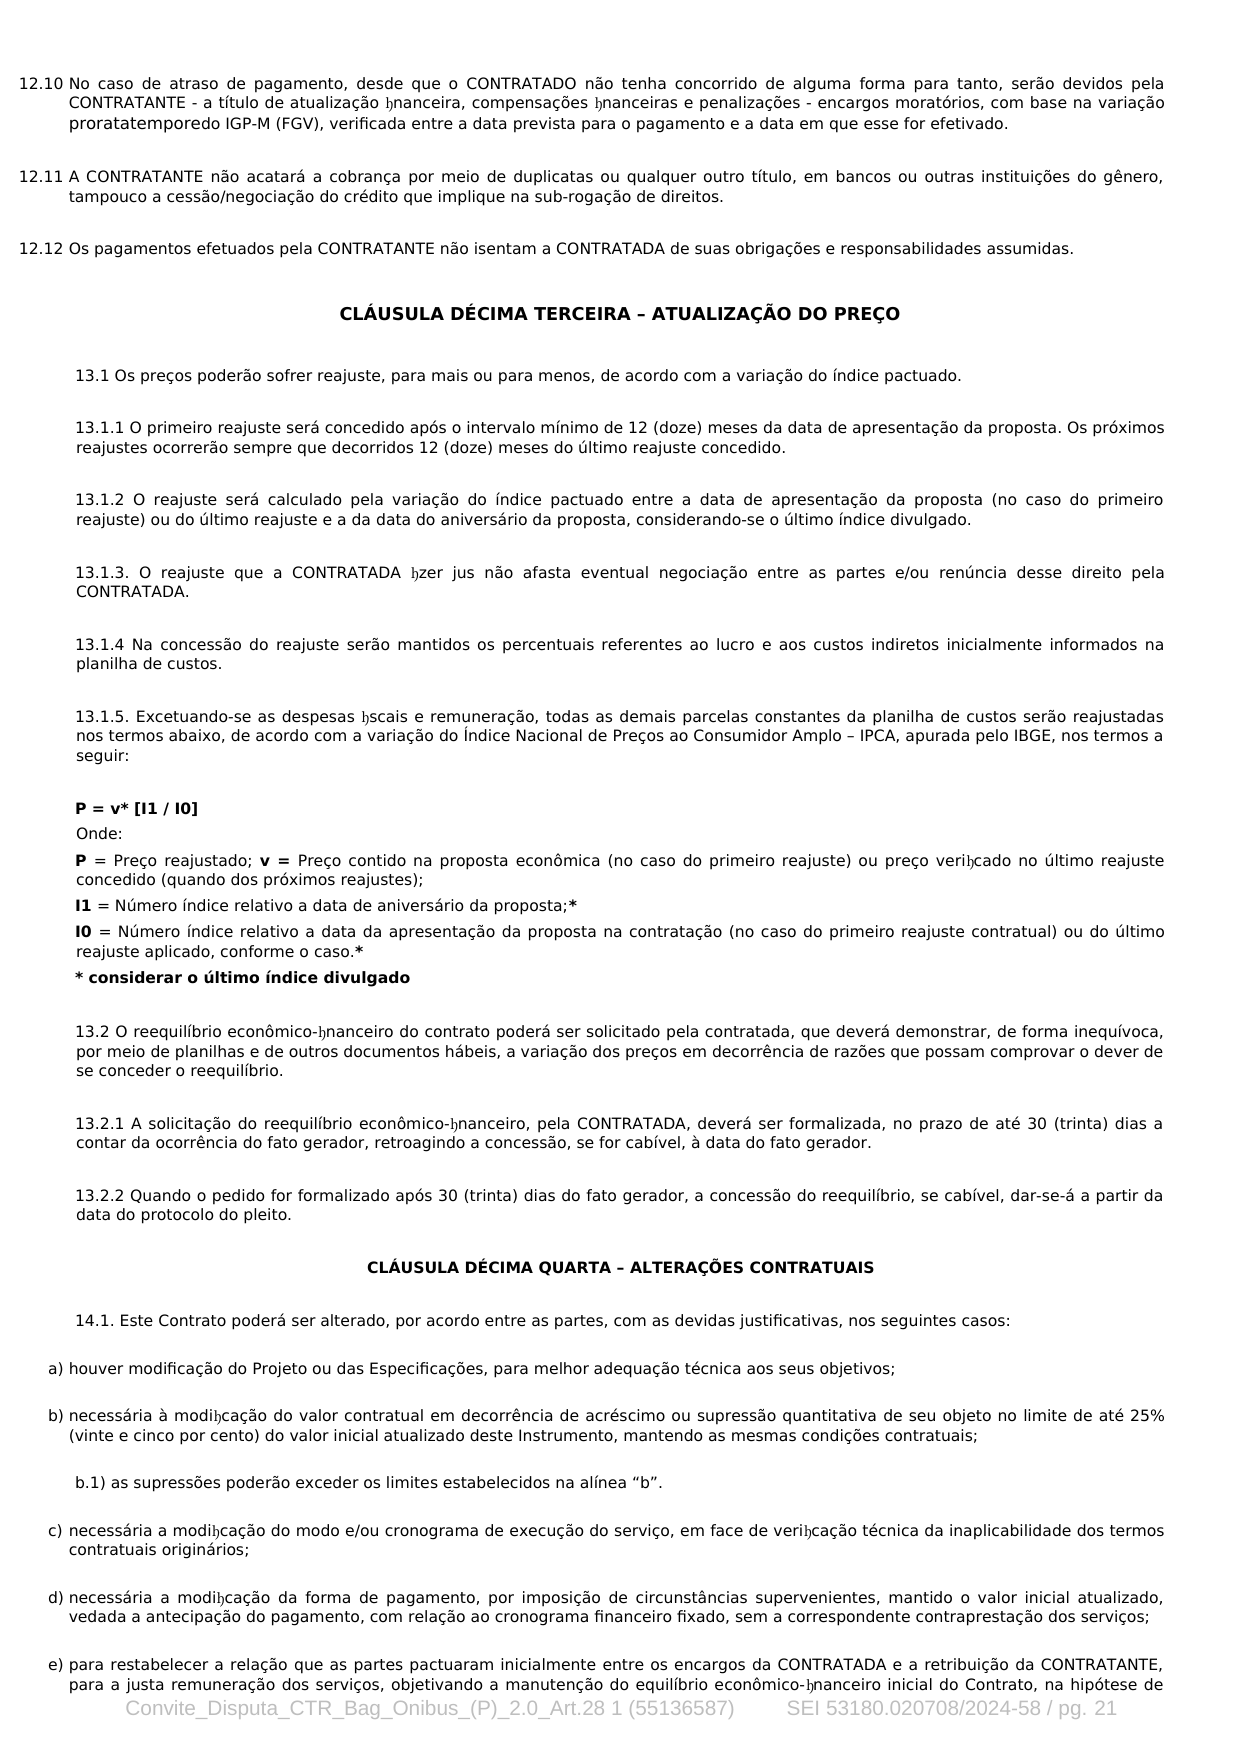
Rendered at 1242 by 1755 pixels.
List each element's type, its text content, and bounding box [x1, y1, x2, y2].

text 13.2.1 A solicitação do reequilíbrio econômico-nanceiro, pela CONTRATADA, deverá ser formalizada, no prazo de até 30 (trinta) dias a contar da ocorrência do fato gerador, retroagindo a concessão, se for cabível, à data do fato gerador. [75, 1115, 1166, 1152]
text 13.1.4 Na concessão do reajuste serão mantidos os percentuais referentes ao lucro e aos custos indiretos inicialmente informados na planilha de custos. [75, 636, 1166, 673]
text * considerar o último índice divulgado [75, 969, 944, 987]
list A CONTRATANTE não acatará a cobrança por meio de duplicatas ou qualquer outro título, em bancos ou outras instituições do gênero, tampouco a cessão/negociação do crédito que implique na sub-rogação de direitos. [19, 168, 1166, 206]
list Os pagamentos efetuados pela CONTRATANTE não isentam a CONTRATADA de suas obrigações e responsabilidades assumidas. [19, 240, 1166, 258]
text P = v* [I1 / I0] Onde: [75, 799, 247, 843]
text P = Preço reajustado; v = Preço contido na proposta econômica (no caso do primeiro reajuste) ou preço vericado no último reajuste concedido (quando dos próximos reajustes); [75, 851, 1166, 889]
text 13.1.1 O primeiro reajuste será concedido após o intervalo mínimo de 12 (doze) meses da data de apresentação da proposta. Os próximos reajustes ocorrerão sempre que decorridos 12 (doze) meses do último reajuste concedido. [75, 419, 1166, 457]
text 13.1.3. O reajuste que a CONTRATADA zer jus não afasta eventual negociação entre as partes e/ou renúncia desse direito pela CONTRATADA. [75, 563, 1166, 601]
text 14.1. Este Contrato poderá ser alterado, por acordo entre as partes, com as devidas justificativas, nos seguintes casos: [75, 1312, 1166, 1330]
list necessária a modicação da forma de pagamento, por imposição de circunstâncias supervenientes, mantido o valor inicial atualizado, vedada a antecipação do pagamento, com relação ao cronograma financeiro fixado, sem a correspondente contraprestação dos serviços; [48, 1589, 1166, 1627]
subtitle CLÁUSULA DÉCIMA TERCEIRA – ATUALIZAÇÃO DO PREÇO [68, 303, 1172, 324]
list necessária à modicação do valor contratual em decorrência de acréscimo ou supressão quantitativa de seu objeto no limite de até 25% (vinte e cinco por cento) do valor inicial atualizado deste Instrumento, mantendo as mesmas condições contratuais; [48, 1407, 1166, 1445]
text I1 = Número índice relativo a data de aniversário da proposta;* [75, 897, 1166, 915]
subtitle CLÁUSULA DÉCIMA QUARTA – ALTERAÇÕES CONTRATUAIS [68, 1259, 1173, 1277]
list necessária a modicação do modo e/ou cronograma de execução do serviço, em face de vericação técnica da inaplicabilidade dos termos contratuais originários; [48, 1522, 1166, 1559]
list para restabelecer a relação que as partes pactuaram inicialmente entre os encargos da CONTRATADA e a retribuição da CONTRATANTE, para a justa remuneração dos serviços, objetivando a manutenção do equilíbrio econômico-nanceiro inicial do Contrato, na hipótese de [48, 1656, 1166, 1694]
text I0 = Número índice relativo a data da apresentação da proposta na contratação (no caso do primeiro reajuste contratual) ou do último reajuste aplicado, conforme o caso.* [75, 923, 1166, 961]
text 13.2 O reequilíbrio econômico-nanceiro do contrato poderá ser solicitado pela contratada, que deverá demonstrar, de forma inequívoca, por meio de planilhas e de outros documentos hábeis, a variação dos preços em decorrência de razões que possam comprovar o dever de se conceder o reequilíbrio. [75, 1023, 1166, 1080]
text 13.1 Os preços poderão sofrer reajuste, para mais ou para menos, de acordo com a variação do índice pactuado. [75, 366, 1166, 385]
list No caso de atraso de pagamento, desde que o CONTRATADO não tenha concorrido de alguma forma para tanto, serão devidos pela CONTRATANTE - a título de atualização nanceira, compensações nanceiras e penalizações - encargos moratórios, com base na variação proratatemporedo IGP-M (FGV), verificada entre a data prevista para o pagamento e a data em que esse for efetivado. [19, 75, 1166, 133]
list houver modificação do Projeto ou das Especificações, para melhor adequação técnica aos seus objetivos; [48, 1360, 1166, 1378]
text 13.1.2 O reajuste será calculado pela variação do índice pactuado entre a data de apresentação da proposta (no caso do primeiro reajuste) ou do último reajuste e a da data do aniversário da proposta, considerando-se o último índice divulgado. [75, 491, 1166, 529]
text 13.1.5. Excetuando-se as despesas scais e remuneração, todas as demais parcelas constantes da planilha de custos serão reajustadas nos termos abaixo, de acordo com a variação do Índice Nacional de Preços ao Consumidor Amplo – IPCA, apurada pelo IBGE, nos termos a seguir: [75, 708, 1166, 765]
text b.1) as supressões poderão exceder os limites estabelecidos na alínea “b”. [75, 1474, 1166, 1492]
text 13.2.2 Quando o pedido for formalizado após 30 (trinta) dias do fato gerador, a concessão do reequilíbrio, se cabível, dar-se-á a partir da data do protocolo do pleito. [75, 1187, 1166, 1224]
